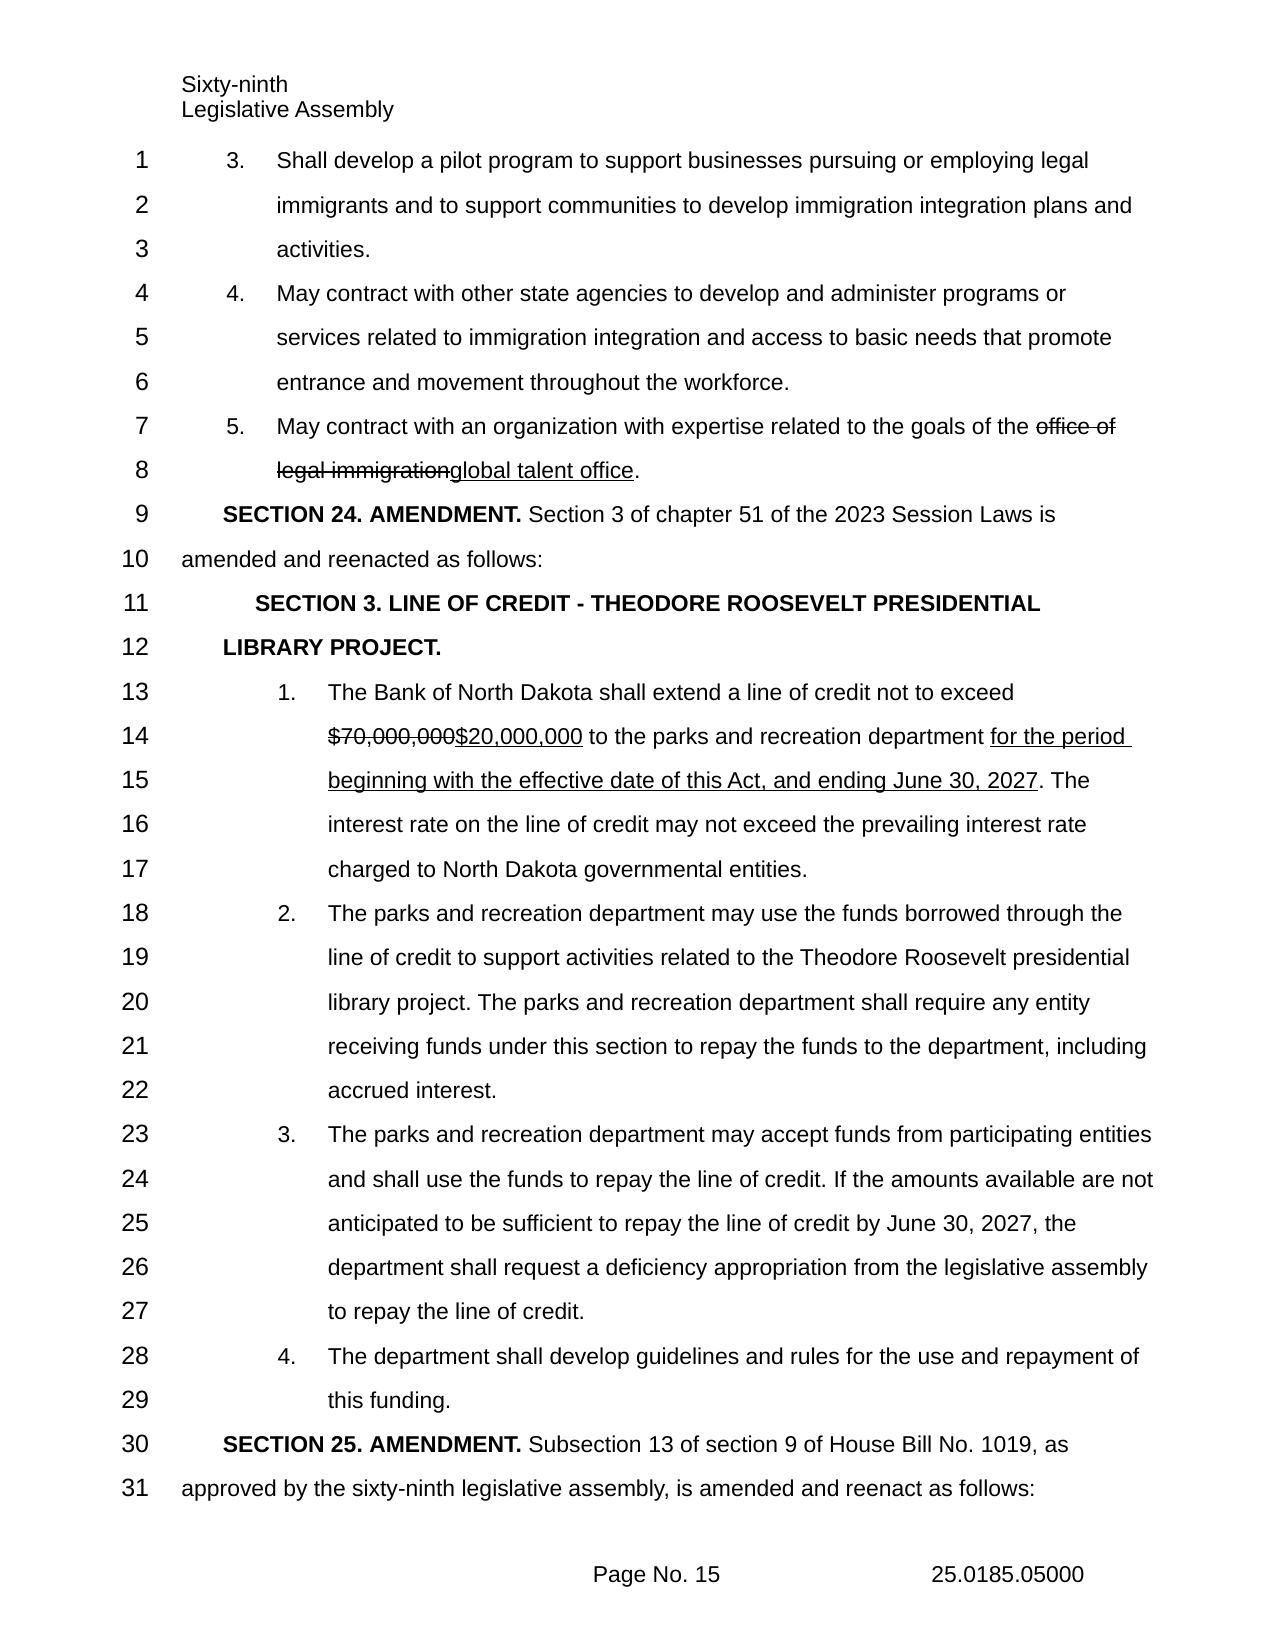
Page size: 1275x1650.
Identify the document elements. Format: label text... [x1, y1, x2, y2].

text 3. Shall develop a pilot program to support businesses pursuing or employing legal immigrants and to support communities to develop immigration integration plans and activities. [181, 133, 1154, 266]
text 3. The parks and recreation department may accept funds from participating entities and shall use the funds to repay the line of credit. If the amounts available are not anticipated to be sufficient to repay the line of credit by June 30, 2027, the department shall request a deficiency appropriation from the legislative assembly to repay the line of credit. [181, 1107, 1154, 1329]
text 1. The Bank of North Dakota shall extend a line of credit not to exceed $70,000,000$20,000,000 to the parks and recreation department for the period beginning with the effective date of this Act, and ending June 30, 2027. The interest rate on the line of credit may not exceed the prevailing interest rate charged to North Dakota governmental entities. [181, 664, 1154, 886]
text 4. The department shall develop guidelines and rules for the use and repayment of this funding. [181, 1329, 1154, 1417]
text SECTION 3. LINE OF CREDIT - THEODORE ROOSEVELT PRESIDENTIAL LIBRARY PROJECT. [181, 576, 1154, 664]
text 5. May contract with an organization with expertise related to the goals of the office of legal immigrationglobal talent office. [181, 399, 1154, 487]
text SECTION 24. AMENDMENT. Section 3 of chapter 51 of the 2023 Session Laws is amended and reenacted as follows: [181, 487, 1154, 576]
text 2. The parks and recreation department may use the funds borrowed through the line of credit to support activities related to the Theodore Roosevelt presidential library project. The parks and recreation department shall require any entity receiving funds under this section to repay the funds to the department, including accrued interest. [181, 886, 1154, 1107]
text 4. May contract with other state agencies to develop and administer programs or services related to immigration integration and access to basic needs that promote entrance and movement throughout the workforce. [181, 266, 1154, 399]
text SECTION 25. AMENDMENT. Subsection 13 of section 9 of House Bill No. 1019, as approved by the sixty‑ninth legislative assembly, is amended and reenact as follows: [181, 1417, 1154, 1506]
